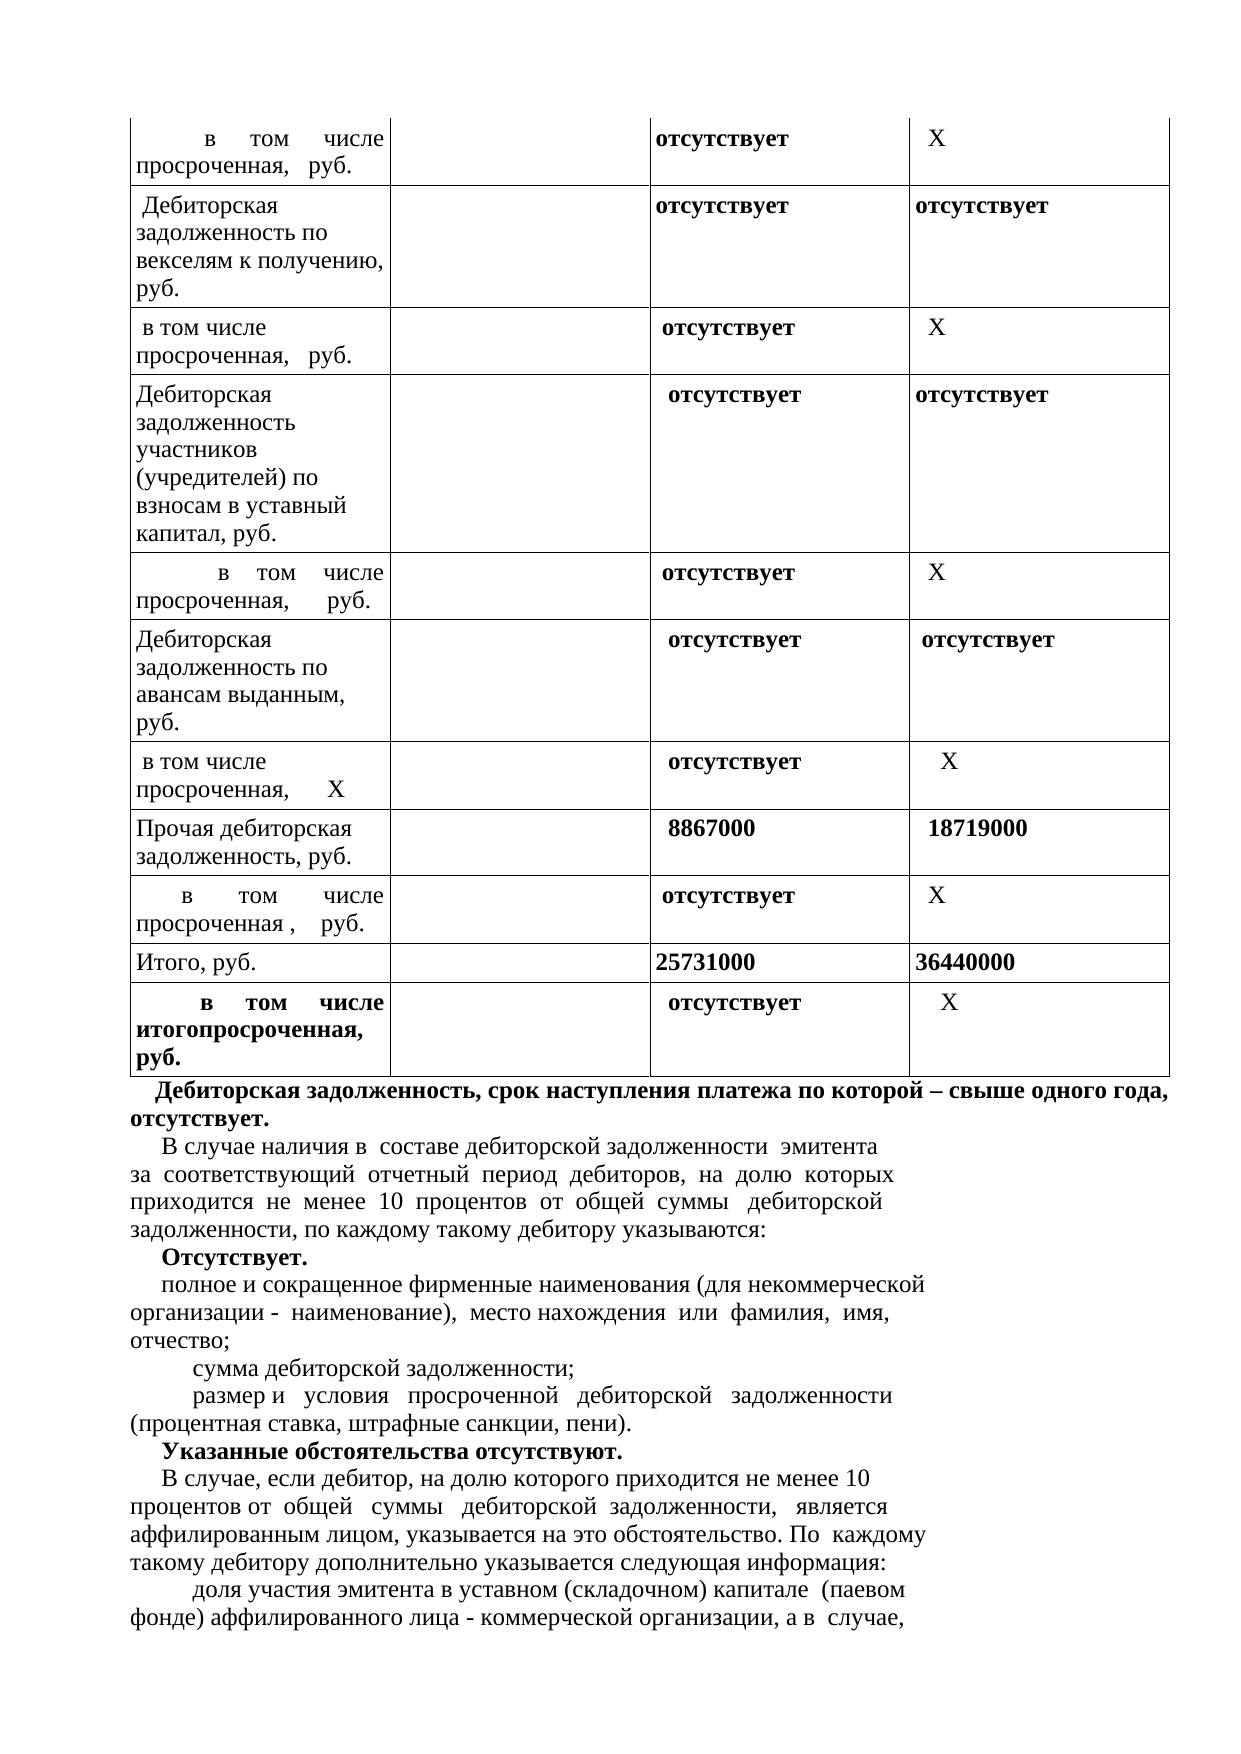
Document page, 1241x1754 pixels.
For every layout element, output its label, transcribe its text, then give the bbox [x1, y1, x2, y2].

table_cell [391, 944, 649, 982]
table_cell Х [910, 983, 1169, 1076]
text такому дебитору дополнительно указывается следующая информация: [130, 1548, 1169, 1575]
table_cell [391, 375, 649, 552]
text за соответствующий отчетный период дебиторов, на долю которых [130, 1160, 1169, 1187]
text В случае, если дебитор, на долю которого приходится не менее 10 [130, 1464, 1169, 1492]
table_cell отсутствует [910, 375, 1169, 552]
text приходится не менее 10 процентов от общей суммы дебиторской [130, 1187, 1169, 1215]
table_cell [391, 742, 649, 809]
text размер и условия просроченной дебиторской задолженности [130, 1381, 1169, 1409]
table_cell отсутствует [651, 620, 909, 741]
table_cell отсутствует [910, 186, 1169, 307]
text процентов от общей суммы дебиторской задолженности, является [130, 1492, 1169, 1520]
table_cell отсутствует [651, 308, 909, 374]
table_cell отсутствует [651, 118, 909, 185]
table_cell Итого, руб. [131, 944, 390, 982]
table_cell отсутствует [651, 375, 909, 552]
table_cell Прочая дебиторская задолженность, руб. [131, 810, 390, 875]
table_cell [391, 620, 649, 741]
table_cell [391, 876, 649, 943]
table_cell X [910, 742, 1169, 809]
table_cell отсутствует [651, 186, 909, 307]
table_cell в том числе итогопросроченная, руб. [131, 983, 390, 1076]
text организации - наименование), место нахождения или фамилия, имя, [130, 1298, 1169, 1326]
table_cell [391, 308, 649, 374]
table_cell 36440000 [910, 944, 1169, 982]
table_cell X [910, 118, 1169, 185]
text (процентная ставка, штрафные санкции, пени). [130, 1409, 1169, 1437]
table_cell X [910, 553, 1169, 619]
text фонде) аффилированного лица - коммерческой организации, а в случае, [130, 1603, 1169, 1631]
table_cell 18719000 [910, 810, 1169, 875]
table_cell [391, 186, 649, 307]
table_cell [391, 983, 649, 1076]
table_cell отсутствует [651, 876, 909, 943]
table_cell в том числе просроченная, руб. [131, 118, 390, 185]
text В случае наличия в составе дебиторской задолженности эмитента [130, 1132, 1169, 1160]
table_cell X [910, 308, 1169, 374]
table_cell в том числе просроченная, руб. [131, 553, 390, 619]
table_cell [391, 553, 649, 619]
text Дебиторская задолженность, срок наступления платежа по которой – свыше одного года, отсутствует. [130, 1077, 1169, 1132]
text Отсутствует. [130, 1243, 1169, 1271]
table_cell Дебиторская задолженность по векселям к получению, руб. [131, 186, 390, 307]
table_cell 8867000 [651, 810, 909, 875]
table_cell Дебиторская задолженность по авансам выданным, руб. [131, 620, 390, 741]
table_cell в том числе просроченная, руб. [131, 308, 390, 374]
table_cell отсутствует [651, 742, 909, 809]
table_cell отсутствует [651, 553, 909, 619]
text полное и сокращенное фирменные наименования (для некоммерческой [130, 1271, 1169, 1298]
table_cell отсутствует [910, 620, 1169, 741]
table_cell отсутствует [651, 983, 909, 1076]
table_cell Дебиторская задолженность участников (учредителей) по взносам в уставный капитал, руб. [131, 375, 390, 552]
text доля участия эмитента в уставном (складочном) капитале (паевом [130, 1575, 1169, 1603]
table_cell X [910, 876, 1169, 943]
text Указанные обстоятельства отсутствуют. [130, 1437, 1169, 1464]
text задолженности, по каждому такому дебитору указываются: [130, 1215, 1169, 1243]
table_cell в том числе просроченная, X [131, 742, 390, 809]
table_cell [391, 810, 649, 875]
table_cell 25731000 [651, 944, 909, 982]
text аффилированным лицом, указывается на это обстоятельство. По каждому [130, 1520, 1169, 1548]
text отчество; [130, 1326, 1169, 1354]
text сумма дебиторской задолженности; [130, 1354, 1169, 1381]
table_cell в том числе просроченная , руб. [131, 876, 390, 943]
table_cell [391, 118, 649, 185]
